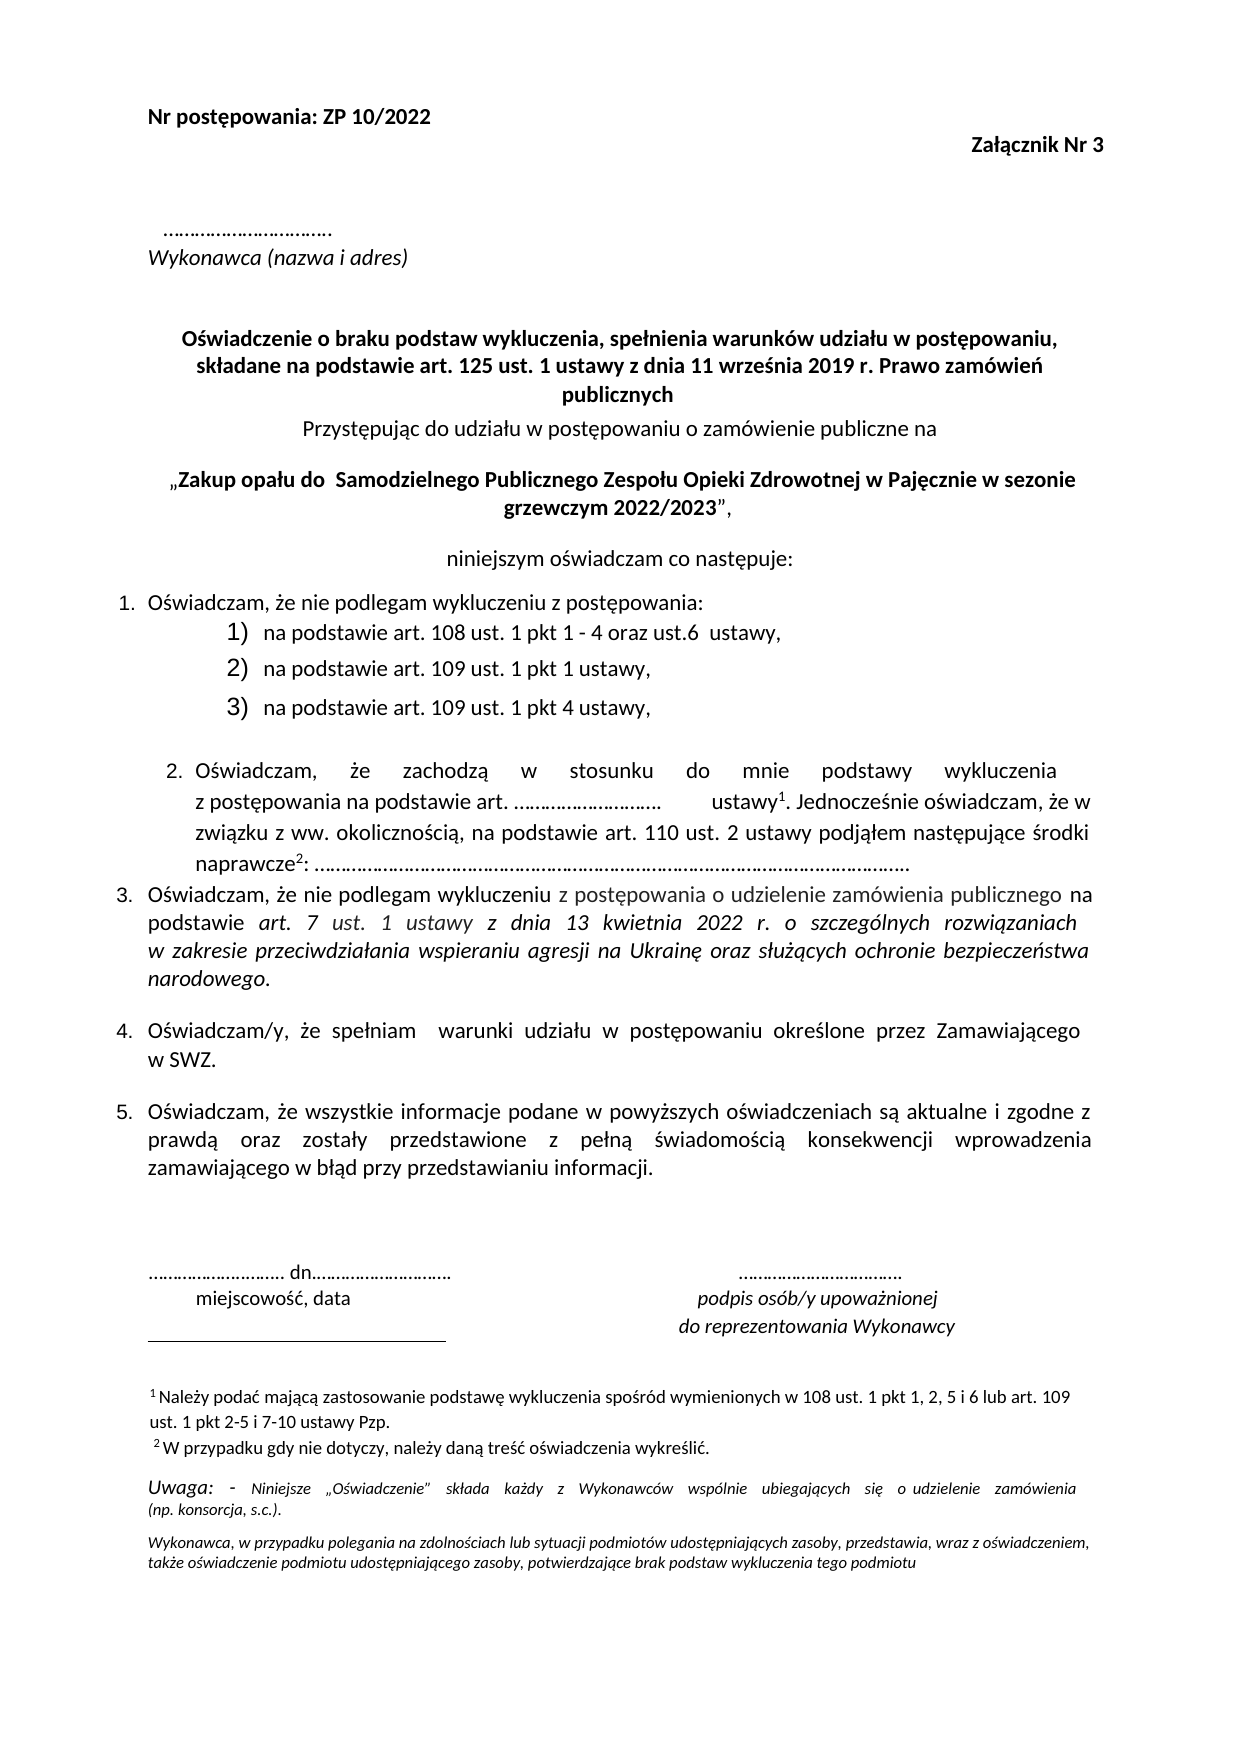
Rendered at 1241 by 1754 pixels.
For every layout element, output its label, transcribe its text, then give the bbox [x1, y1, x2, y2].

list na podstawie art. 109 ust. 1 pkt 1 ustawy, [226, 653, 1084, 682]
list na podstawie art. 109 ust. 1 pkt 4 ustawy, [226, 692, 1084, 721]
text 1 Należy podać mającą zastosowanie podstawę wykluczenia spośród wymienionych w 108 ust. 1 pkt 1, 2, 5 i 6 lub art. 109 ust. 1 pkt 2-5 i 7-10 ustawy Pzp. [149, 1385, 1091, 1433]
text „Zakup opału do Samodzielnego Publicznego Zespołu Opieki Zdrowotnej w Pajęcznie w sezonie grzewczym 2022/2023”, [148, 465, 1093, 521]
text Uwaga: - Niniejsze „Oświadczenie” składa każdy z Wykonawców wspólnie ubiegających się o udzielenie zamówienia (np. konsorcja, s.c.). [148, 1474, 1093, 1520]
text niniejszym oświadczam co następuje: [148, 544, 1093, 572]
text ………………………….. [148, 214, 1093, 243]
list Oświadczam, że zachodzą w stosunku do mnie podstawy wykluczenia z postępowania na podstawie art. ………………………. ustawy1. Jednocześnie oświadczam, że w związku z ww. okolicznością, na podstawie art. 110 ust. 2 ustawy podjąłem następujące środki naprawcze2: ………………………………………………………………………………………………….. [166, 757, 1091, 877]
list na podstawie art. 108 ust. 1 pkt 1 - 4 oraz ust.6 ustawy, [226, 617, 1084, 646]
list Oświadczam, że nie podlegam wykluczeniu z postępowania: [118, 588, 1091, 617]
text Nr postępowania: ZP 10/2022 [148, 102, 1104, 131]
list Oświadczam, że nie podlegam wykluczeniu z postępowania o udzielenie zamówienia publicznego na podstawie art. 7 ust. 1 ustawy z dnia 13 kwietnia 2022 r. o szczególnych rozwiązaniach w zakresie przeciwdziałania wspieraniu agresji na Ukrainę oraz służących ochronie bezpieczeństwa narodowego. [116, 880, 1093, 992]
text Oświadczenie o braku podstaw wykluczenia, spełnienia warunków udziału w postępowaniu, składane na podstawie art. 125 ust. 1 ustawy z dnia 11 września 2019 r. Prawo zamówień publicznych [148, 324, 1093, 408]
text miejscowość, data podpis osób/y upoważnionej do reprezentowania Wykonawcy [148, 1285, 1093, 1338]
text Wykonawca, w przypadku polegania na zdolnościach lub sytuacji podmiotów udostępniających zasoby, przedstawia, wraz z oświadczeniem, także oświadczenie podmiotu udostępniającego zasoby, potwierdzające brak podstaw wykluczenia tego podmiotu [148, 1532, 1093, 1573]
list Oświadczam, że wszystkie informacje podane w powyższych oświadczeniach są aktualne i zgodne z prawdą oraz zostały przedstawione z pełną świadomością konsekwencji wprowadzenia zamawiającego w błąd przy przedstawianiu informacji. [116, 1097, 1093, 1181]
text ………………..…….. dn.………………………. ……………………………. [149, 1259, 1091, 1285]
text Przystępując do udziału w postępowaniu o zamówienie publiczne na [148, 414, 1093, 442]
text 2 W przypadku gdy nie dotyczy, należy daną treść oświadczenia wykreślić. [148, 1436, 1091, 1459]
list Oświadczam/y, że spełniam warunki udziału w postępowaniu określone przez Zamawiającego w SWZ. [116, 1017, 1093, 1073]
text Załącznik Nr 3 [148, 131, 1104, 158]
text Wykonawca (nazwa i adres) [148, 243, 1093, 271]
